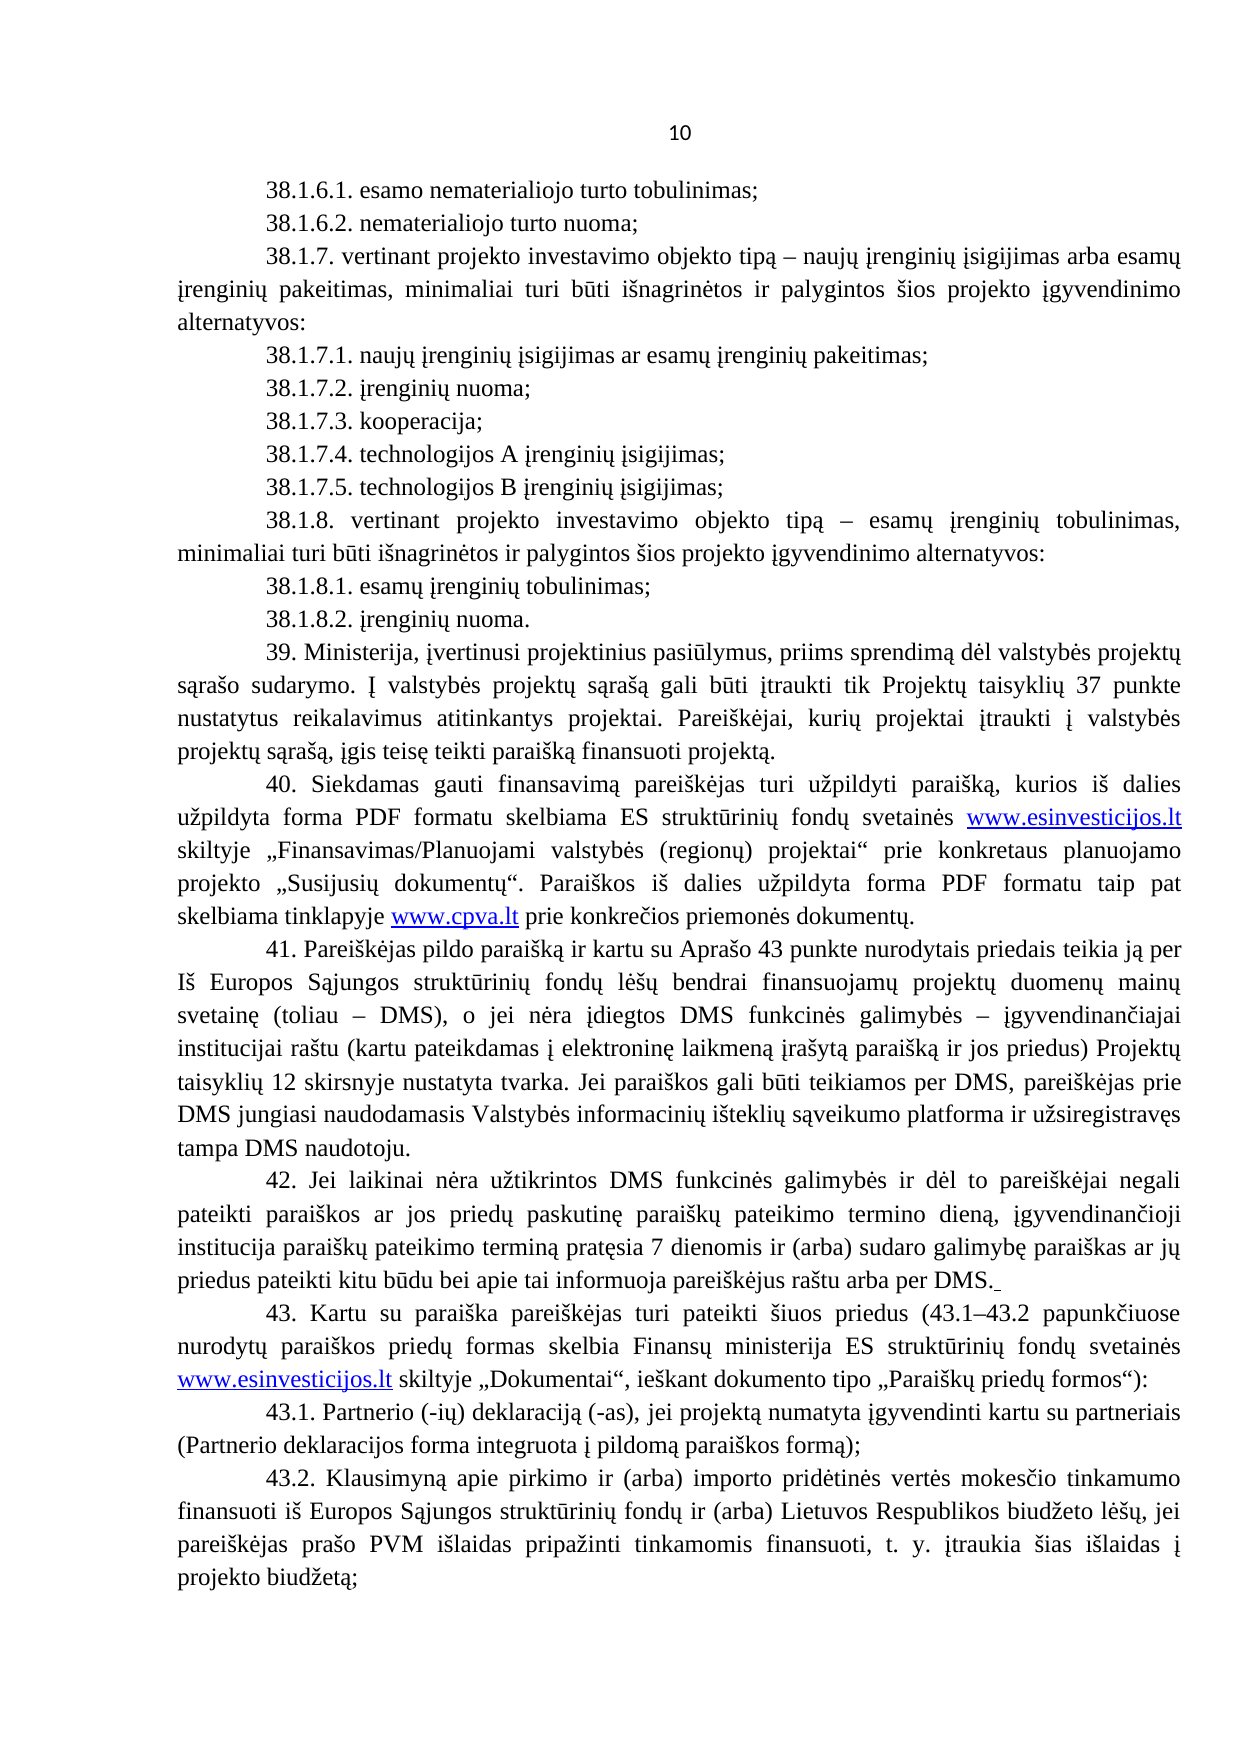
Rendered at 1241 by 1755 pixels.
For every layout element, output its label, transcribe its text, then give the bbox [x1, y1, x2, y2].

text 39. Ministerija, įvertinusi projektinius pasiūlymus, priims sprendimą dėl valstybės projektų sąrašo sudarymo. Į valstybės projektų sąrašą gali būti įtraukti tik Projektų taisyklių 37 punkte nustatytus reikalavimus atitinkantys projektai. Pareiškėjai, kurių projektai įtraukti į valstybės projektų sąrašą, įgis teisę teikti paraišką finansuoti projektą. [177, 637, 1182, 765]
text 38.1.7.1. naujų įrenginių įsigijimas ar esamų įrenginių pakeitimas; [177, 340, 1182, 369]
text 42. Jei laikinai nėra užtikrintos DMS funkcinės galimybės ir dėl to pareiškėjai negali pateikti paraiškos ar jos priedų paskutinę paraiškų pateikimo termino dieną, įgyvendinančioji institucija paraiškų pateikimo terminą pratęsia 7 dienomis ir (arba) sudaro galimybę paraiškas ar jų priedus pateikti kitu būdu bei apie tai informuoja pareiškėjus raštu arba per DMS. [177, 1166, 1182, 1293]
text 38.1.7.5. technologijos B įrenginių įsigijimas; [177, 472, 1182, 501]
text 38.1.7.3. kooperacija; [177, 406, 1182, 435]
text 38.1.6.2. nematerialiojo turto nuoma; [177, 208, 1182, 237]
text 43. Kartu su paraiška pareiškėjas turi pateikti šiuos priedus (43.1–43.2 papunkčiuose nurodytų paraiškos priedų formas skelbia Finansų ministerija ES struktūrinių fondų svetainės www.esinvesticijos.lt skiltyje „Dokumentai“, ieškant dokumento tipo „Paraiškų priedų formos“): [177, 1298, 1182, 1392]
text 40. Siekdamas gauti finansavimą pareiškėjas turi užpildyti paraišką, kurios iš dalies užpildyta forma PDF formatu skelbiama ES struktūrinių fondų svetainės www.esinvesticijos.lt skiltyje „Finansavimas/Planuojami valstybės (regionų) projektai“ prie konkretaus planuojamo projekto „Susijusių dokumentų“. Paraiškos iš dalies užpildyta forma PDF formatu taip pat skelbiama tinklapyje www.cpva.lt prie konkrečios priemonės dokumentų. [177, 769, 1182, 930]
text 41. Pareiškėjas pildo paraišką ir kartu su Aprašo 43 punkte nurodytais priedais teikia ją per Iš Europos Sąjungos struktūrinių fondų lėšų bendrai finansuojamų projektų duomenų mainų svetainę (toliau – DMS), o jei nėra įdiegtos DMS funkcinės galimybės – įgyvendinančiajai institucijai raštu (kartu pateikdamas į elektroninę laikmeną įrašytą paraišką ir jos priedus) Projektų taisyklių 12 skirsnyje nustatyta tvarka. Jei paraiškos gali būti teikiamos per DMS, pareiškėjas prie DMS jungiasi naudodamasis Valstybės informacinių išteklių sąveikumo platforma ir užsiregistravęs tampa DMS naudotoju. [177, 934, 1182, 1161]
text 43.2. Klausimyną apie pirkimo ir (arba) importo pridėtinės vertės mokesčio tinkamumo finansuoti iš Europos Sąjungos struktūrinių fondų ir (arba) Lietuvos Respublikos biudžeto lėšų, jei pareiškėjas prašo PVM išlaidas pripažinti tinkamomis finansuoti, t. y. įtraukia šias išlaidas į projekto biudžetą; [177, 1463, 1182, 1591]
text 38.1.7.4. technologijos A įrenginių įsigijimas; [177, 439, 1182, 468]
text 38.1.8.2. įrenginių nuoma. [177, 604, 1182, 633]
text 38.1.7. vertinant projekto investavimo objekto tipą – naujų įrenginių įsigijimas arba esamų įrenginių pakeitimas, minimaliai turi būti išnagrinėtos ir palygintos šios projekto įgyvendinimo alternatyvos: [177, 241, 1182, 336]
text 38.1.7.2. įrenginių nuoma; [177, 373, 1182, 402]
text 43.1. Partnerio (-ių) deklaraciją (-as), jei projektą numatyta įgyvendinti kartu su partneriais (Partnerio deklaracijos forma integruota į pildomą paraiškos formą); [177, 1397, 1182, 1458]
text 38.1.6.1. esamo nematerialiojo turto tobulinimas; [177, 175, 1182, 204]
text 38.1.8. vertinant projekto investavimo objekto tipą – esamų įrenginių tobulinimas, minimaliai turi būti išnagrinėtos ir palygintos šios projekto įgyvendinimo alternatyvos: [177, 505, 1182, 567]
text 38.1.8.1. esamų įrenginių tobulinimas; [177, 571, 1182, 600]
